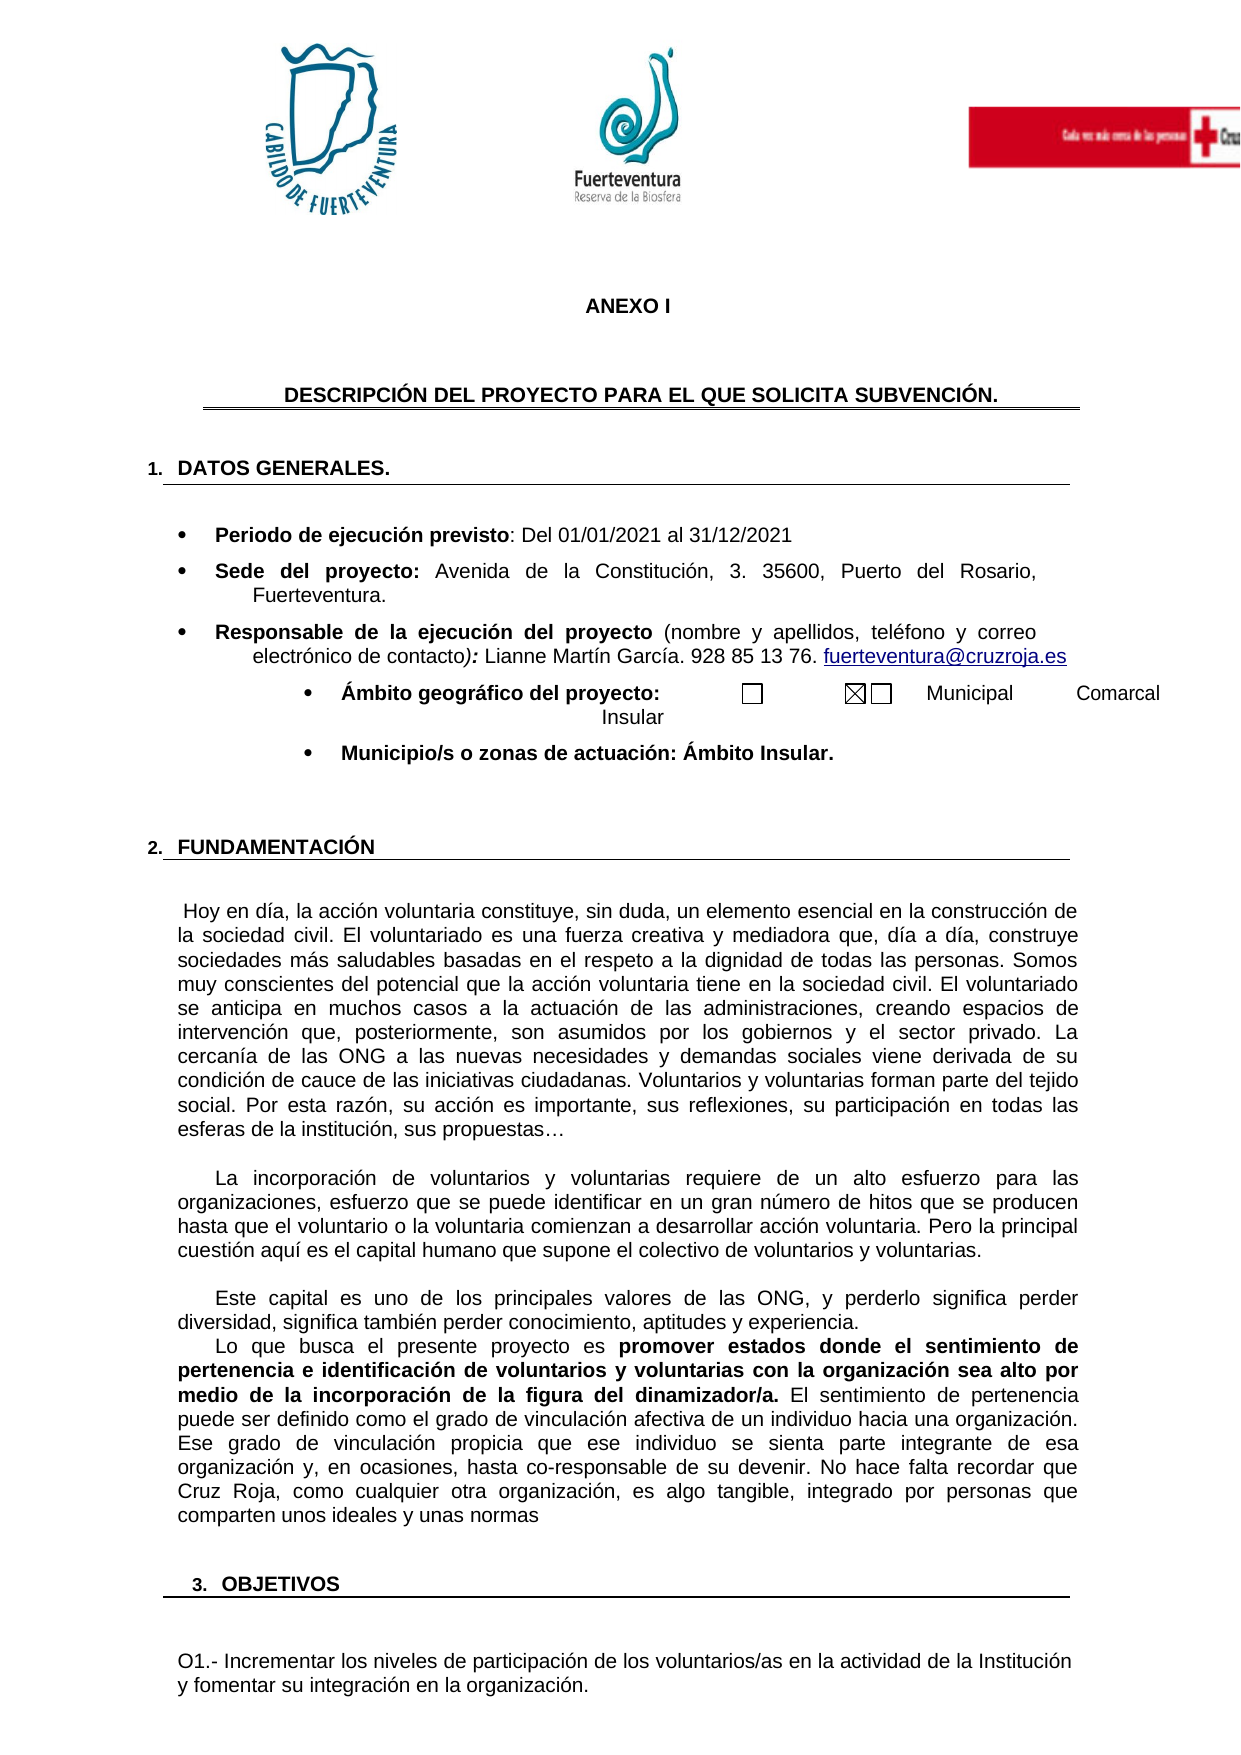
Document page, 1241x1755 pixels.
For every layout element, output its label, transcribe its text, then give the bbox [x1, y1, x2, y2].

list DATOS GENERALES. [147, 456, 1241, 480]
text La incorporación de voluntarios y voluntarias requiere de un alto esfuerzo para las organizaciones, esfuerzo que se puede identificar en un gran número de hitos que se producen hasta que el voluntario o la voluntaria comienzan a desarrollar acción voluntaria. Pero la principal cuestión aquí es el capital humano que supone el colectivo de voluntarios y voluntarias. [177, 1166, 1078, 1262]
text Lo que busca el presente proyecto es promover estados donde el sentimiento de pertenencia e identificación de voluntarios y voluntarias con la organización sea alto por medio de la incorporación de la figura del dinamizador/a. El sentimiento de pertenencia puede ser definido como el grado de vinculación afectiva de un individuo hacia una organización. Ese grado de vinculación propicia que ese individuo se sienta parte integrante de esa organización y, en ocasiones, hasta co-responsable de su devenir. No hace falta recordar que Cruz Roja, como cualquier otra organización, es algo tangible, integrado por personas que comparten unos ideales y unas normas [177, 1334, 1078, 1527]
list Responsable de la ejecución del proyecto (nombre y apellidos, teléfono y correo electrónico de contacto): Lianne Martín García. 928 85 13 76. fuerteventura@cruzroja.es [178, 620, 1078, 668]
list Ámbito geográfico del proyecto: Municipal Comarcal Insular [304, 680, 1241, 729]
text Este capital es uno de los principales valores de las ONG, y perderlo significa perder diversidad, significa también perder conocimiento, aptitudes y experiencia. [177, 1286, 1078, 1334]
text Hoy en día, la acción voluntaria constituye, sin duda, un elemento esencial en la construcción de la sociedad civil. El voluntariado es una fuerza creativa y mediadora que, día a día, construye sociedades más saludables basadas en el respeto a la dignidad de todas las personas. Somos muy conscientes del potencial que la acción voluntaria tiene en la sociedad civil. El voluntariado se anticipa en muchos casos a la actuación de las administraciones, creando espacios de intervención que, posteriormente, son asumidos por los gobiernos y el sector privado. La cercanía de las ONG a las nuevas necesidades y demandas sociales viene derivada de su condición de cauce de las iniciativas ciudadanas. Voluntarios y voluntarias forman parte del tejido social. Por esta razón, su acción es importante, sus reflexiones, su participación en todas las esferas de la institución, sus propuestas… [177, 899, 1078, 1141]
list Sede del proyecto: Avenida de la Constitución, 3. 35600, Puerto del Rosario, Fuerteventura. [178, 559, 1078, 607]
text O1.- Incrementar los niveles de participación de los voluntarios/as en la actividad de la Institución y fomentar su integración en la organización. [177, 1649, 1078, 1697]
list OBJETIVOS [192, 1572, 1241, 1596]
list Municipio/s o zonas de actuación: Ámbito Insular. [304, 741, 1241, 765]
text DESCRIPCIÓN DEL PROYECTO PARA EL QUE SOLICITA SUBVENCIÓN. [284, 383, 1241, 407]
subtitle ANEXO I [162, 293, 1093, 317]
list FUNDAMENTACIÓN [147, 834, 1241, 858]
list Periodo de ejecución previsto: Del 01/01/2021 al 31/12/2021 [178, 523, 1241, 547]
